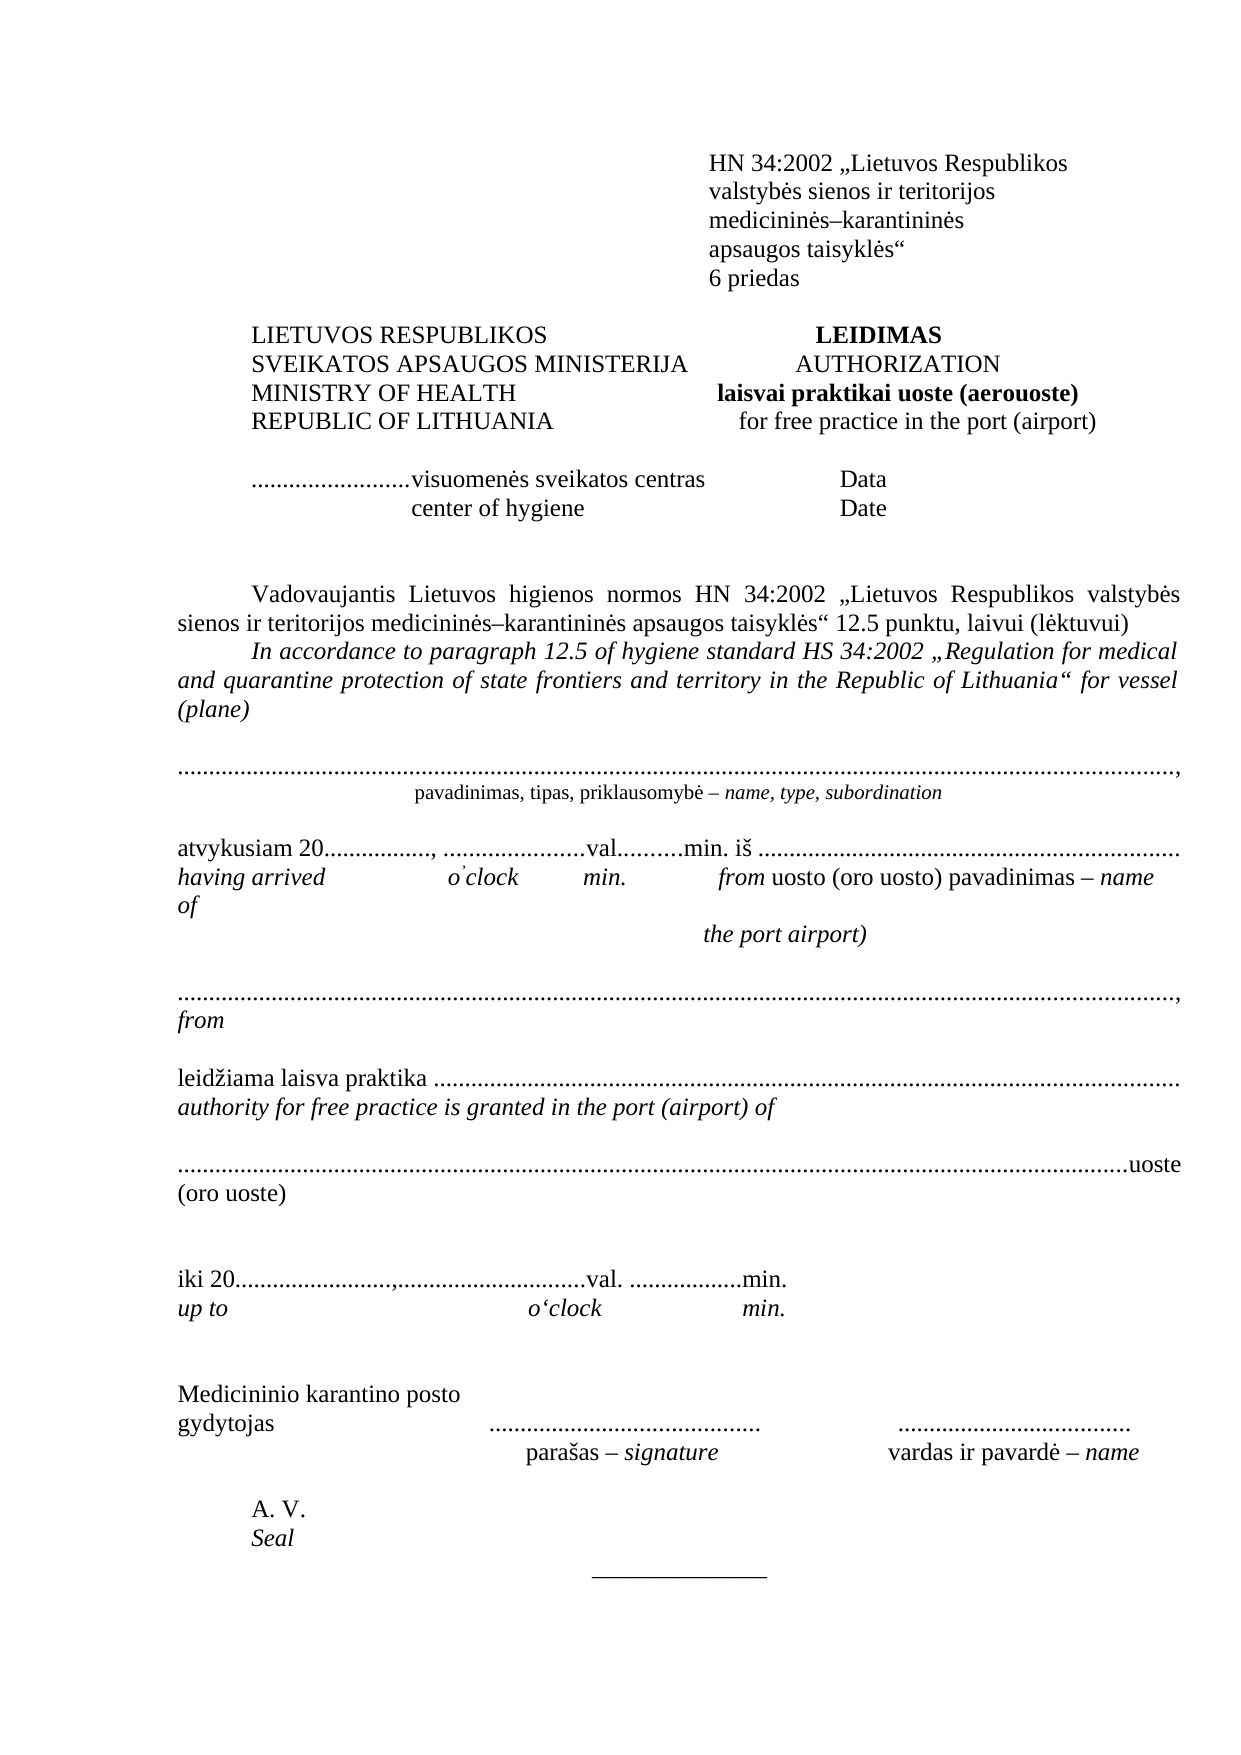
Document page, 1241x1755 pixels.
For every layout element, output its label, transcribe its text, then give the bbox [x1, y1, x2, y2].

text pavadinimas, tipas, priklausomybė – name, type, subordination [177, 780, 1181, 804]
text 6 priedas [177, 263, 1181, 291]
text Vadovaujantis Lietuvos higienos normos HN 34:2002 „Lietuvos Respublikos valstybės sienos ir teritorijos medicininės–karantininės apsaugos taisyklės“ 12.5 punktu, laivui (lėktuvui) [177, 579, 1181, 636]
text Ministry of health laisvai praktikai uoste (aerouoste) [177, 378, 1181, 406]
text Sveikatos apsaugos ministerija AUTHORIZATION [177, 349, 1181, 378]
text up to o‘clock min. [177, 1293, 1181, 1322]
text center of hygiene Date [177, 493, 1181, 521]
text leidžiama laisva praktika [177, 1063, 1181, 1092]
text visuomenės sveikatos centras Data [177, 464, 1181, 493]
text atvykusiam 20 , val. min. iš [177, 833, 1181, 862]
text Seal [177, 1523, 1181, 1552]
text , [177, 977, 1181, 1005]
text A. V. [177, 1494, 1181, 1523]
text from [177, 1005, 1181, 1034]
text Republic of Lithuania for free practice in the port (airport) [177, 406, 1181, 435]
text In accordance to paragraph 12.5 of hygiene standard HS 34:2002 „Regulation for medical and quarantine protection of state frontiers and territory in the Republic of Lithuania“ for vessel (plane) [177, 636, 1181, 723]
text uoste [177, 1149, 1181, 1178]
text (oro uoste) [177, 1178, 1181, 1207]
text , [177, 751, 1181, 780]
text iki 20 , val. min. [177, 1264, 1181, 1293]
text the port airport) [177, 919, 1181, 948]
text parašas – signature vardas ir pavardė – name [177, 1437, 1181, 1465]
text apsaugos taisyklės“ [177, 234, 1181, 263]
text Lietuvos Respublikos LEIDIMAS [177, 320, 1181, 349]
text medicininės–karantininės [177, 205, 1181, 234]
text gydytojas [177, 1408, 1181, 1437]
text ______________ [177, 1552, 1181, 1580]
text authority for free practice is granted in the port (airport) of [177, 1092, 1181, 1120]
text valstybės sienos ir teritorijos [177, 176, 1181, 205]
text having arrived o’clock min. from uosto (oro uosto) pavadinimas – name of [177, 862, 1181, 919]
text Medicininio karantino posto [177, 1379, 1181, 1408]
text HN 34:2002 „Lietuvos Respublikos [177, 148, 1181, 176]
